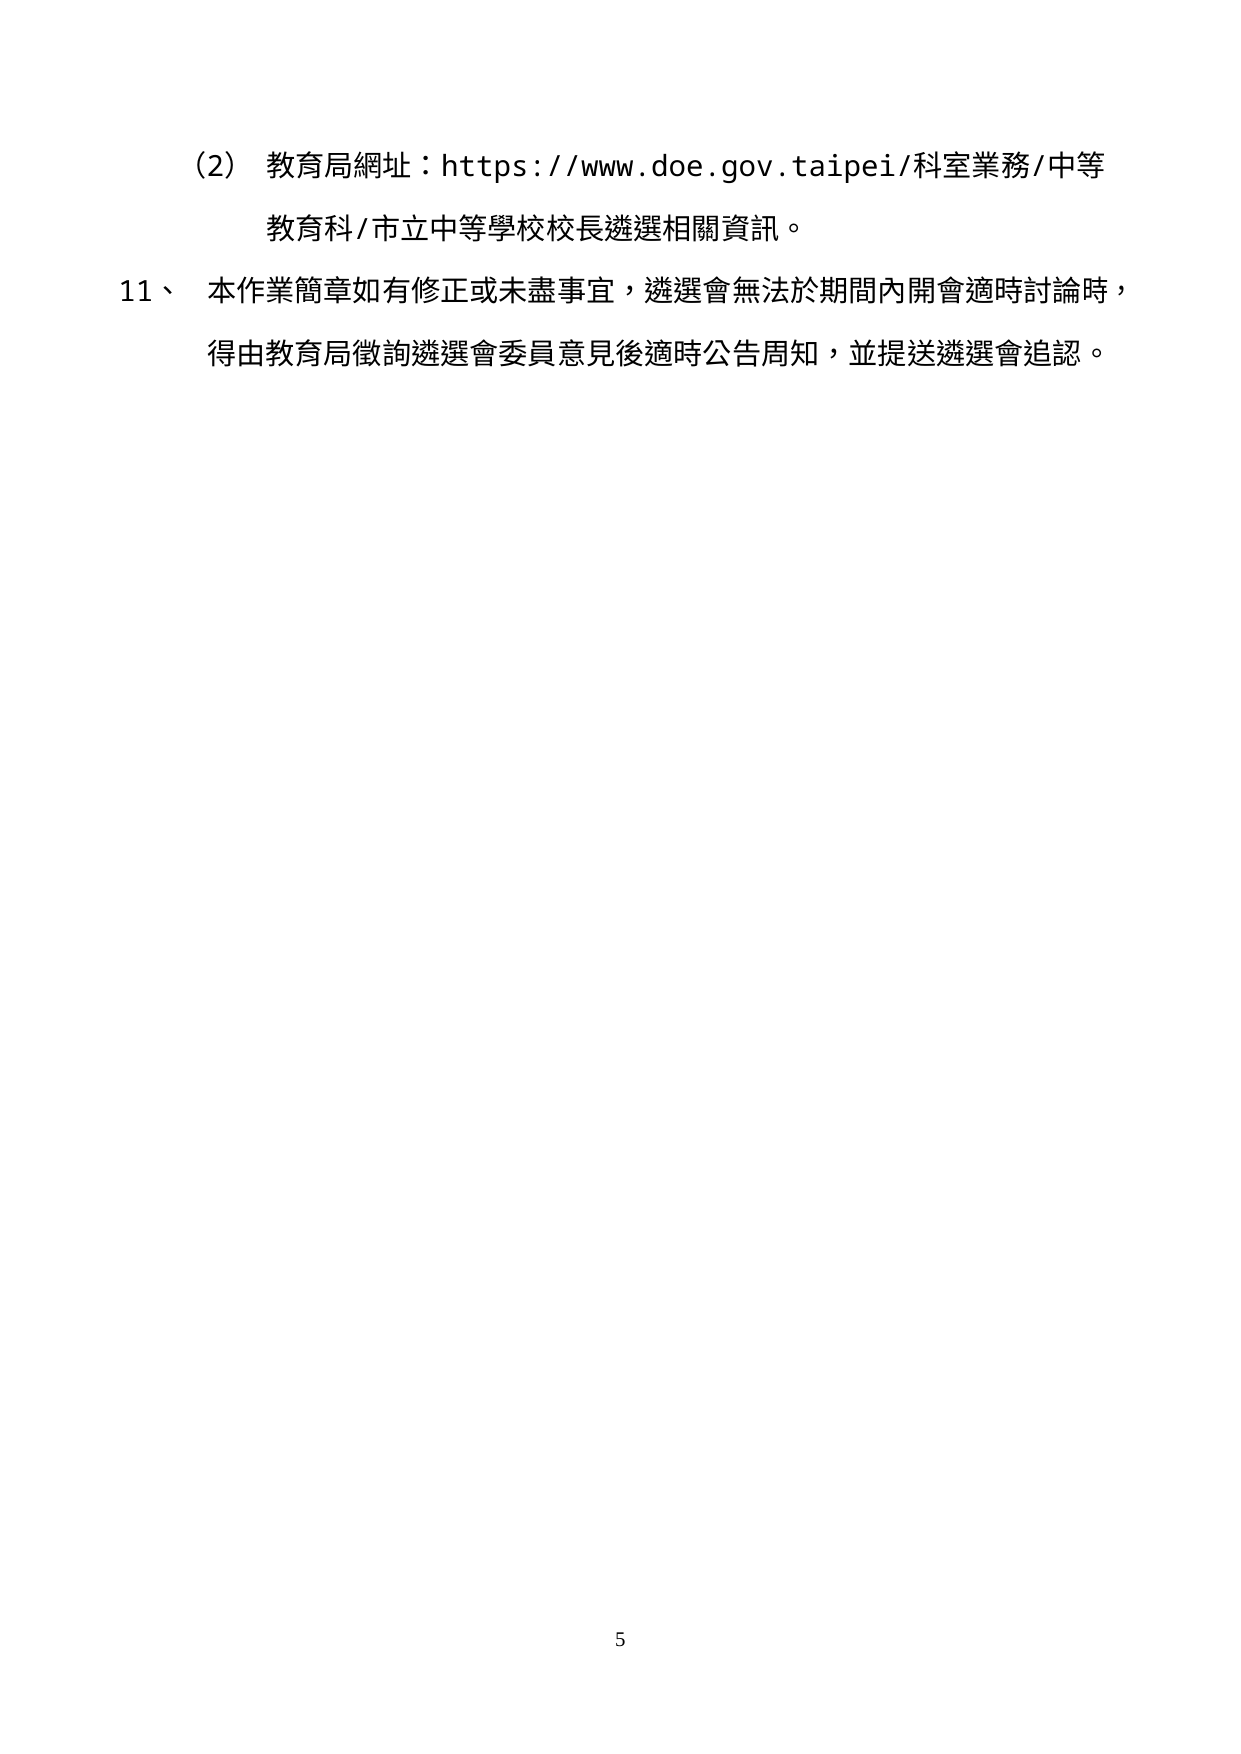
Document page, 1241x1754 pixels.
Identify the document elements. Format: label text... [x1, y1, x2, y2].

list 教育局網址：https://www.doe.gov.taipei/科室業務/中等教育科/市立中等學校校長遴選相關資訊。 [177, 122, 1113, 247]
list 本作業簡章如有修正或未盡事宜，遴選會無法於期間內開會適時討論時，得由教育局徵詢遴選會委員意見後適時公告周知，並提送遴選會追認。 [118, 247, 1113, 372]
